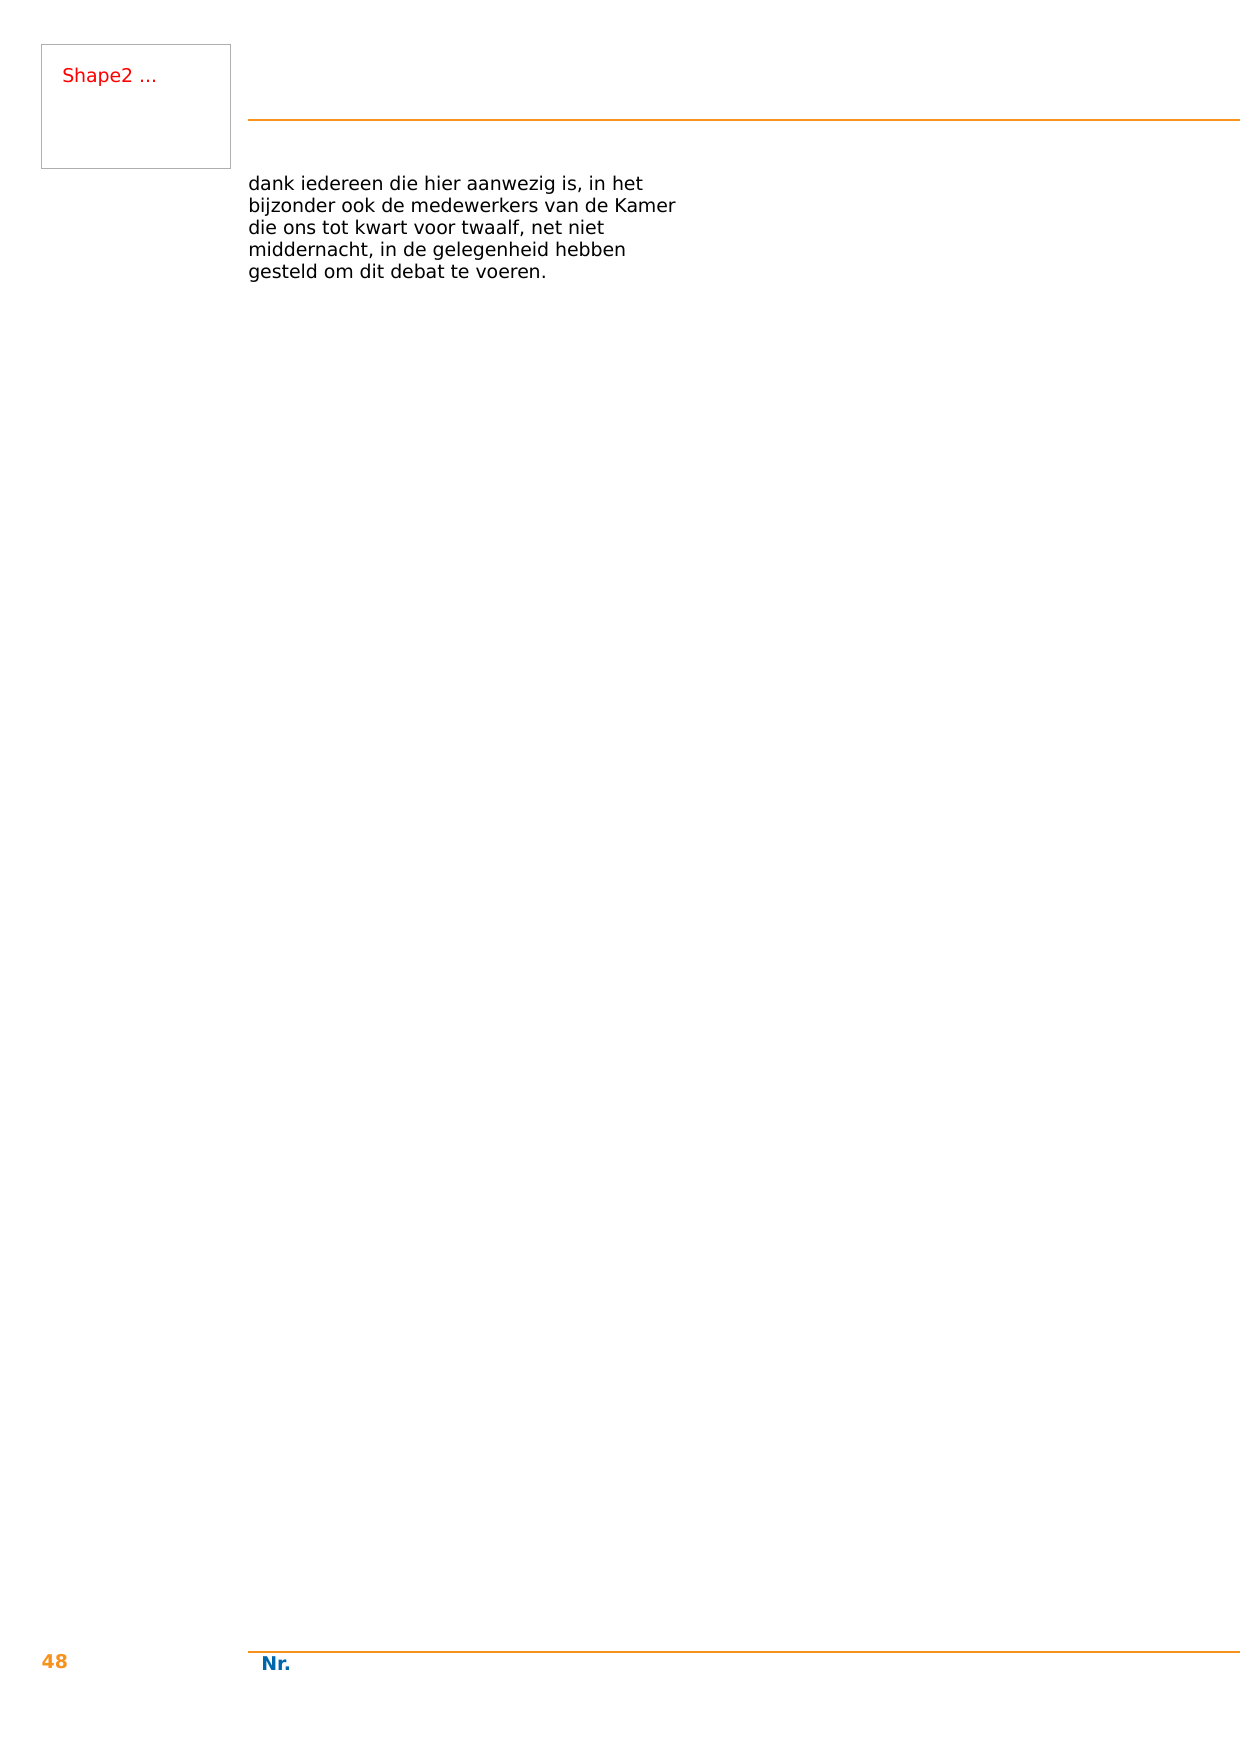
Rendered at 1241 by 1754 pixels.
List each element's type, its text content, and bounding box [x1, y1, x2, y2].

text dank iedereen die hier aanwezig is, in het bijzonder ook de medewerkers van de Kamer die ons tot kwart voor twaalf, net niet middernacht, in de gelegenheid hebben gesteld om dit debat te voeren. [248, 173, 691, 283]
